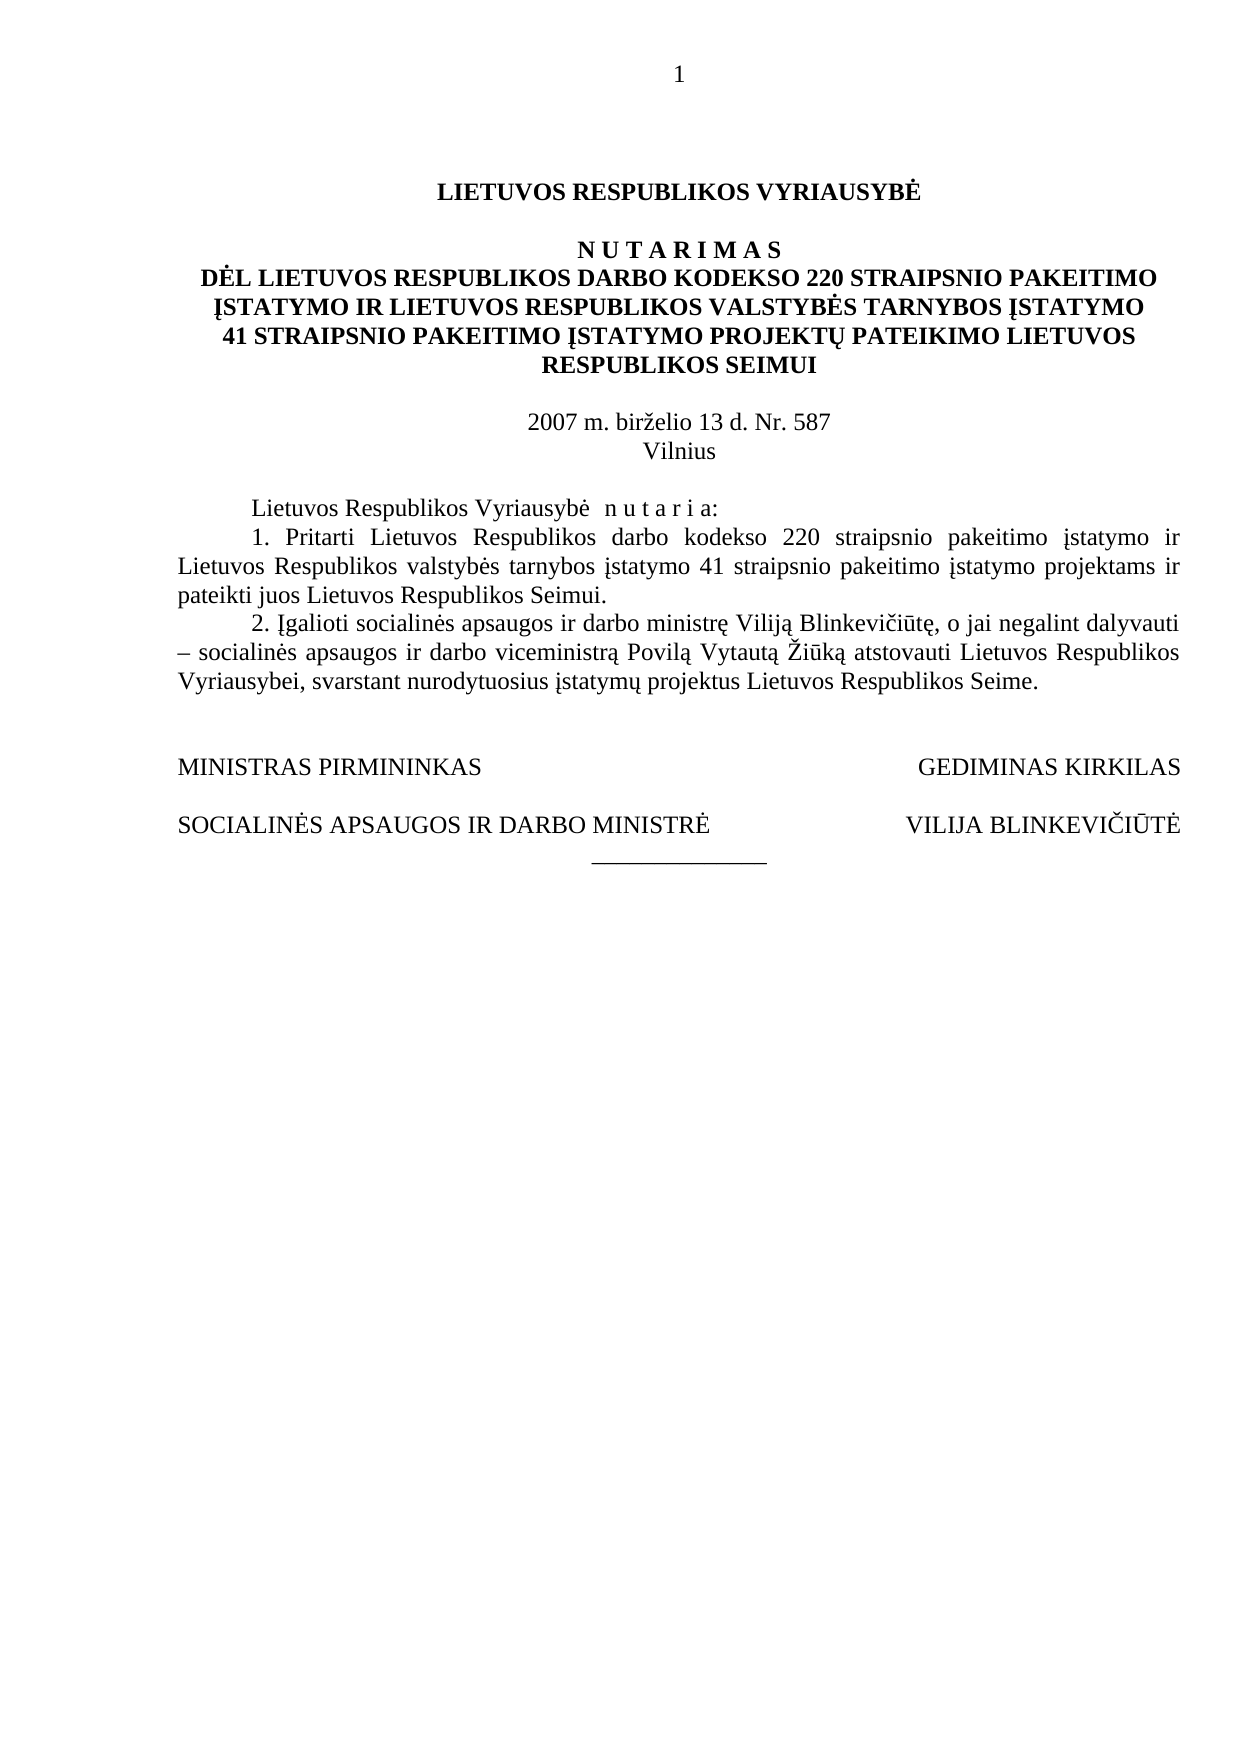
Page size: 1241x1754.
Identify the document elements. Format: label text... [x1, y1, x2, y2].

text Vilnius [177, 436, 1181, 465]
text 2007 m. birželio 13 d. Nr. 587 [177, 407, 1181, 436]
text N U T A R I M A S [177, 235, 1181, 263]
text Ministras Pirmininkas Gediminas Kirkilas [177, 752, 1181, 781]
text 1. Pritarti Lietuvos Respublikos darbo kodekso 220 straipsnio pakeitimo įstatymo ir Lietuvos Respublikos valstybės tarnybos įstatymo 41 straipsnio pakeitimo įstatymo projektams ir pateikti juos Lietuvos Respublikos Seimui. [177, 522, 1181, 608]
text DĖL LIETUVOS RESPUBLIKOS DARBO KODEKSO 220 STRAIPSNIO PAKEITIMO ĮSTATYMO IR LIETUVOS RESPUBLIKOS VALSTYBĖS TARNYBOS ĮSTATYMO 41 STRAIPSNIO PAKEITIMO ĮSTATYMO PROJEKTŲ PATEIKIMO LIETUVOS RESPUBLIKOS SEIMUI [177, 263, 1181, 378]
text LIETUVOS RESPUBLIKOS VYRIAUSYBĖ [177, 177, 1181, 206]
text 2. Įgalioti socialinės apsaugos ir darbo ministrę Viliją Blinkevičiūtę, o jai negalint dalyvauti – socialinės apsaugos ir darbo viceministrą Povilą Vytautą Žiūką atstovauti Lietuvos Respublikos Vyriausybei, svarstant nurodytuosius įstatymų projektus Lietuvos Respublikos Seime. [177, 608, 1181, 695]
text Lietuvos Respublikos Vyriausybė nutaria: [177, 493, 1181, 522]
text ______________ [177, 838, 1181, 867]
text Socialinės apsaugos ir darbo ministrė Vilija Blinkevičiūtė [177, 810, 1181, 838]
